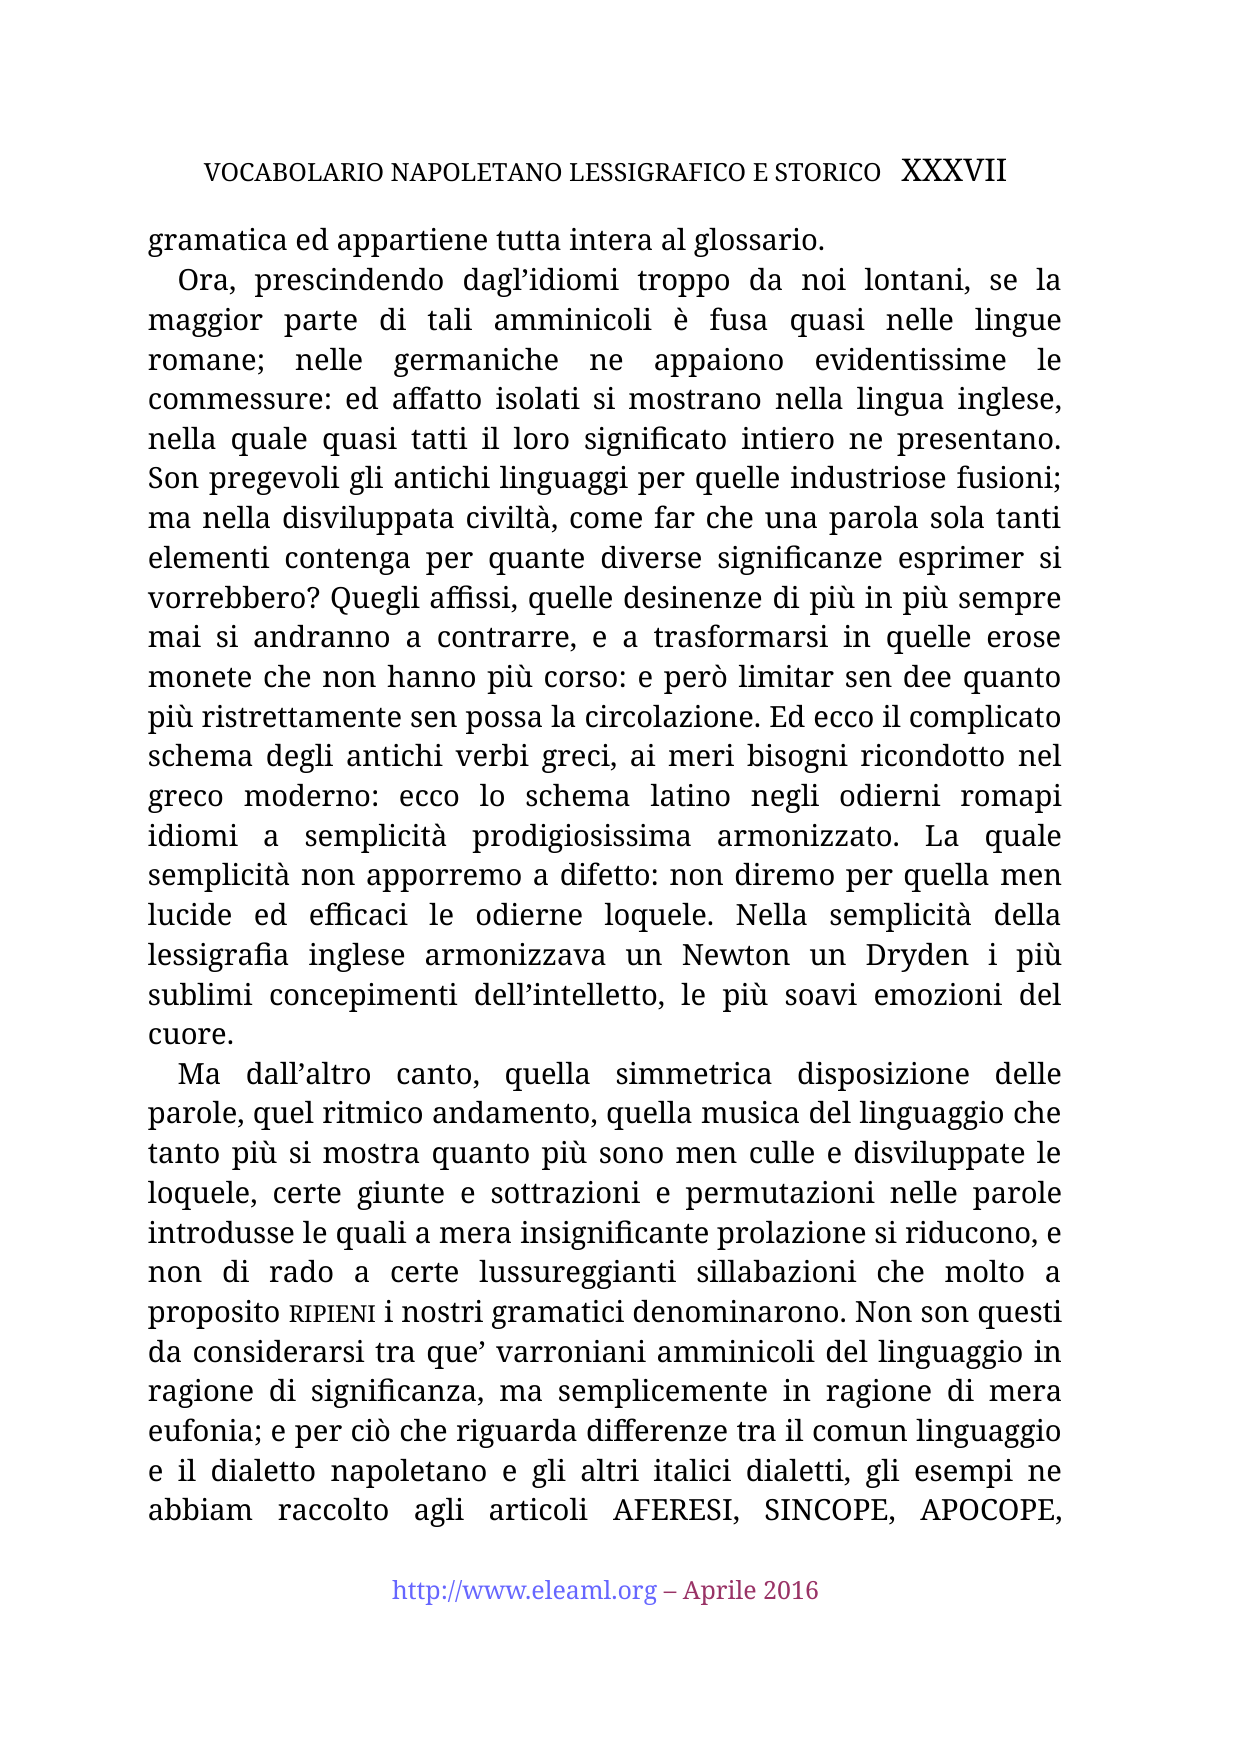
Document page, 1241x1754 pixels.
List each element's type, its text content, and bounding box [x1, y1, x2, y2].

text Ma dall’altro canto, quella simmetrica disposizione delle parole, quel ritmico andamento, quella musica del linguaggio che tanto più si mostra quanto più sono men culle e disviluppate le loquele, certe giunte e sottrazioni e permutazioni nelle parole introdusse le quali a mera insignificante prolazione si riducono, e non di rado a certe lussureggianti sillabazioni che molto a proposito ripieni i nostri gramatici denominarono. Non son questi da considerarsi tra que’ varroniani amminicoli del linguaggio in ragione di significanza, ma semplicemente in ragione di mera eufonia; e per ciò che riguarda differenze tra il comun linguaggio e il dialetto napoletano e gli altri italici dialetti, gli esempi ne abbiam raccolto agli articoli AFERESI, SINCOPE, APOCOPE, [148, 1053, 1063, 1529]
text gramatica ed appartiene tutta intera al glossario. [148, 220, 1063, 259]
text Ora, prescindendo dagl’idiomi troppo da noi lontani, se la maggior parte di tali amminicoli è fusa quasi nelle lingue romane; nelle germaniche ne appaiono evidentissime le commessure: ed affatto isolati si mostrano nella lingua inglese, nella quale quasi tatti il loro significato intiero ne presentano. Son pregevoli gli antichi linguaggi per quelle industriose fusioni; ma nella disviluppata civiltà, come far che una parola sola tanti elementi contenga per quante diverse significanze esprimer si vorrebbero? Quegli affissi, quelle desinenze di più in più sempre mai si andranno a contrarre, e a trasformarsi in quelle erose monete che non hanno più corso: e però limitar sen dee quanto più ristrettamente sen possa la circolazione. Ed ecco il complicato schema degli antichi verbi greci, ai meri bisogni ricondotto nel greco moderno: ecco lo schema latino negli odierni romapi idiomi a semplicità prodigiosissima armonizzato. La quale semplicità non apporremo a difetto: non diremo per quella men lucide ed efficaci le odierne loquele. Nella semplicità della lessigrafia inglese armonizzava un Newton un Dryden i più sublimi concepimenti dell’intelletto, le più soavi emozioni del cuore. [148, 259, 1063, 1053]
